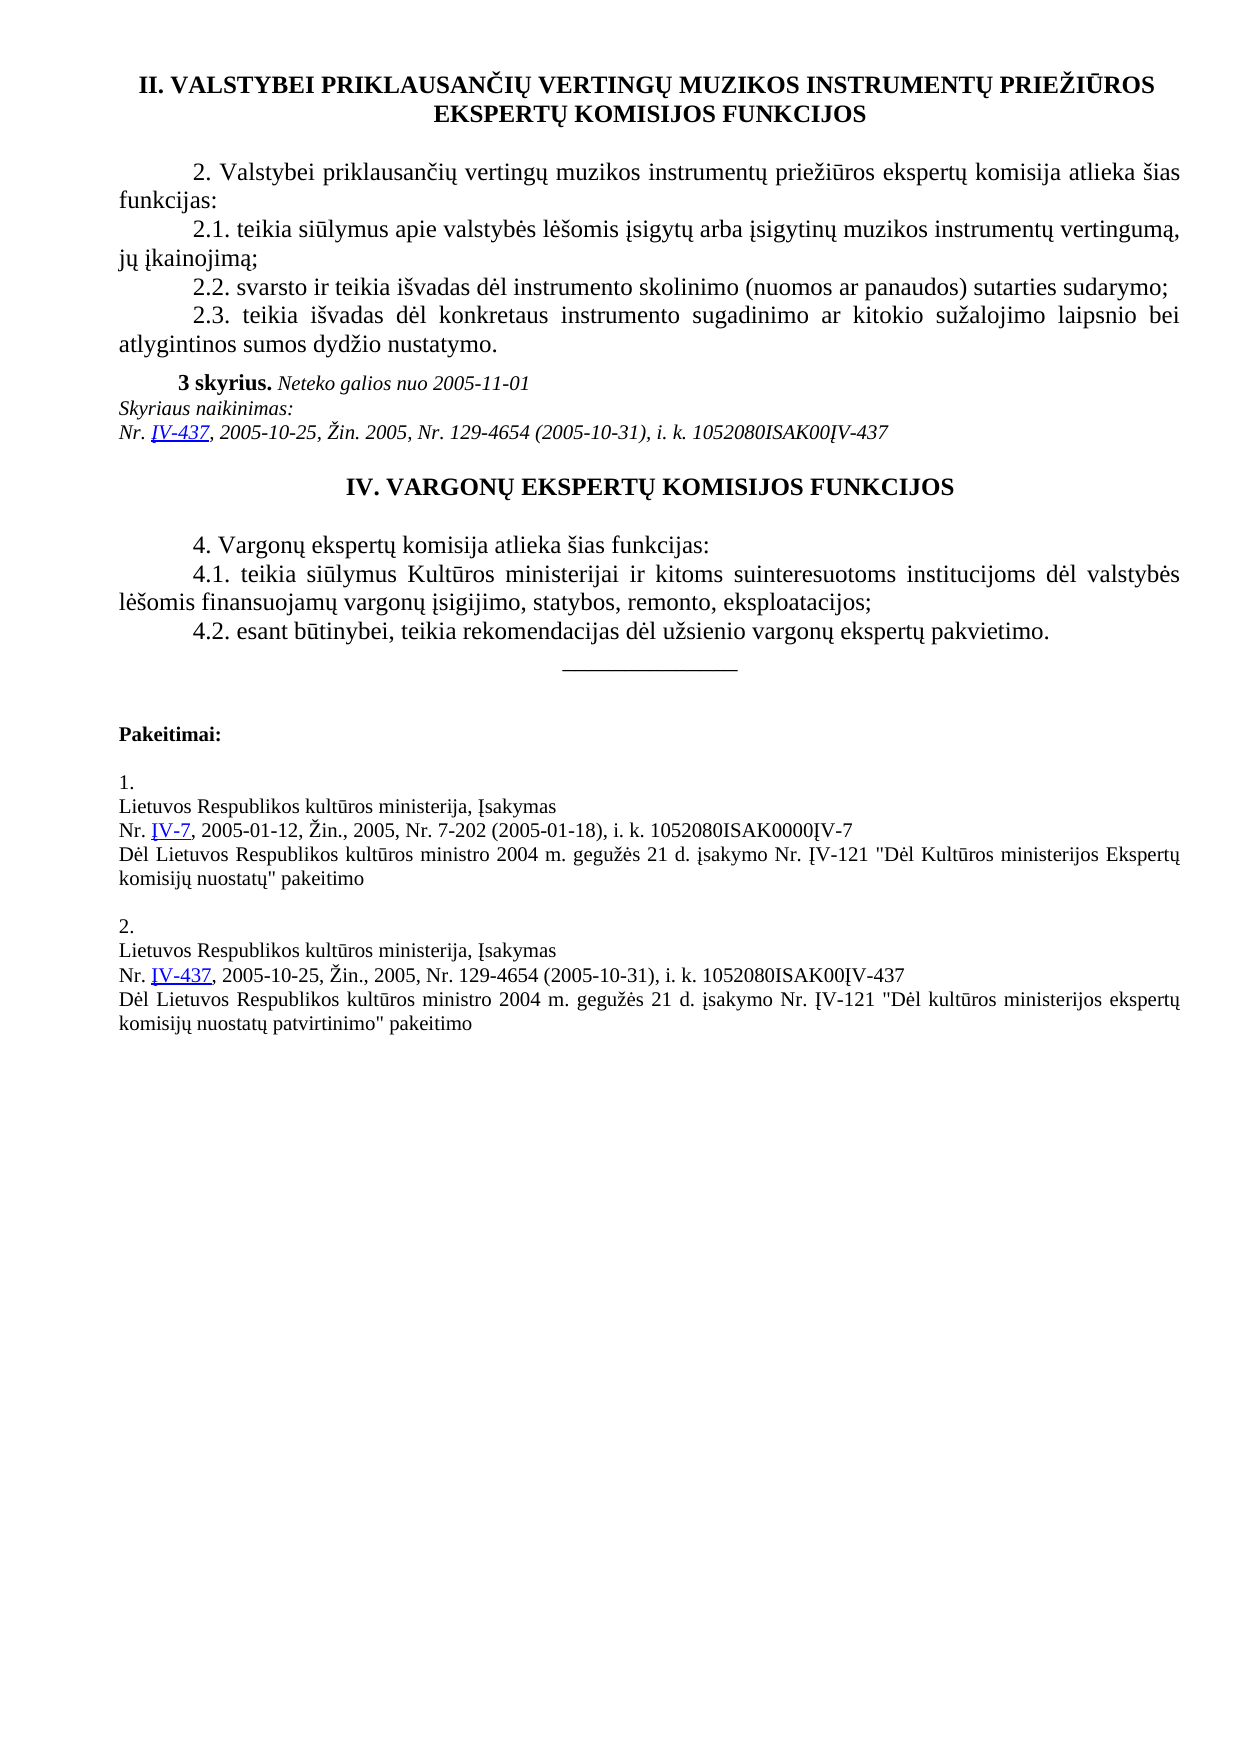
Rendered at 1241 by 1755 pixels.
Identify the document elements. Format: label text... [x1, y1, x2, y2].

text Skyriaus naikinimas: [119, 396, 1181, 420]
text 2.1. teikia siūlymus apie valstybės lėšomis įsigytų arba įsigytinų muzikos instrumentų vertingumą, jų įkainojimą; [119, 214, 1181, 272]
text Pakeitimai: [119, 722, 1181, 746]
text 2.3. teikia išvadas dėl konkretaus instrumento sugadinimo ar kitokio sužalojimo laipsnio bei atlygintinos sumos dydžio nustatymo. [119, 300, 1181, 358]
text Dėl Lietuvos Respublikos kultūros ministro 2004 m. gegužės 21 d. įsakymo Nr. ĮV-121 "Dėl kultūros ministerijos ekspertų komisijų nuostatų patvirtinimo" pakeitimo [119, 987, 1181, 1035]
text IV. VARGONŲ EKSPERTŲ KOMISIJOS FUNKCIJOS [119, 472, 1181, 501]
text Dėl Lietuvos Respublikos kultūros ministro 2004 m. gegužės 21 d. įsakymo Nr. ĮV-121 "Dėl Kultūros ministerijos Ekspertų komisijų nuostatų" pakeitimo [119, 842, 1181, 890]
text 4.2. esant būtinybei, teikia rekomendacijas dėl užsienio vargonų ekspertų pakvietimo. [119, 616, 1181, 645]
text 2. [119, 914, 1181, 938]
text Nr. ĮV-437, 2005-10-25, Žin. 2005, Nr. 129-4654 (2005-10-31), i. k. 1052080ISAK00ĮV-437 [119, 420, 1181, 444]
text 2. Valstybei priklausančių vertingų muzikos instrumentų priežiūros ekspertų komisija atlieka šias funkcijas: [119, 157, 1181, 214]
text II. VALSTYBEI PRIKLAUSANČIŲ VERTINGŲ MUZIKOS INSTRUMENTŲ PRIEŽIŪROS [119, 70, 1181, 99]
text Nr. ĮV-437, 2005-10-25, Žin., 2005, Nr. 129-4654 (2005-10-31), i. k. 1052080ISAK00ĮV-437 [119, 962, 1181, 987]
text ______________ [119, 645, 1181, 674]
text 3 skyrius. Neteko galios nuo 2005-11-01 [119, 369, 1181, 396]
text EKSPERTŲ KOMISIJOS FUNKCIJOS [119, 99, 1181, 128]
text Lietuvos Respublikos kultūros ministerija, Įsakymas [119, 794, 1181, 818]
text 4.1. teikia siūlymus Kultūros ministerijai ir kitoms suinteresuotoms institucijoms dėl valstybės lėšomis finansuojamų vargonų įsigijimo, statybos, remonto, eksploatacijos; [119, 559, 1181, 616]
text 4. Vargonų ekspertų komisija atlieka šias funkcijas: [119, 530, 1181, 559]
text 1. [119, 770, 1181, 794]
text 2.2. svarsto ir teikia išvadas dėl instrumento skolinimo (nuomos ar panaudos) sutarties sudarymo; [119, 272, 1181, 300]
text Lietuvos Respublikos kultūros ministerija, Įsakymas [119, 938, 1181, 962]
text Nr. ĮV-7, 2005-01-12, Žin., 2005, Nr. 7-202 (2005-01-18), i. k. 1052080ISAK0000ĮV-7 [119, 818, 1181, 842]
